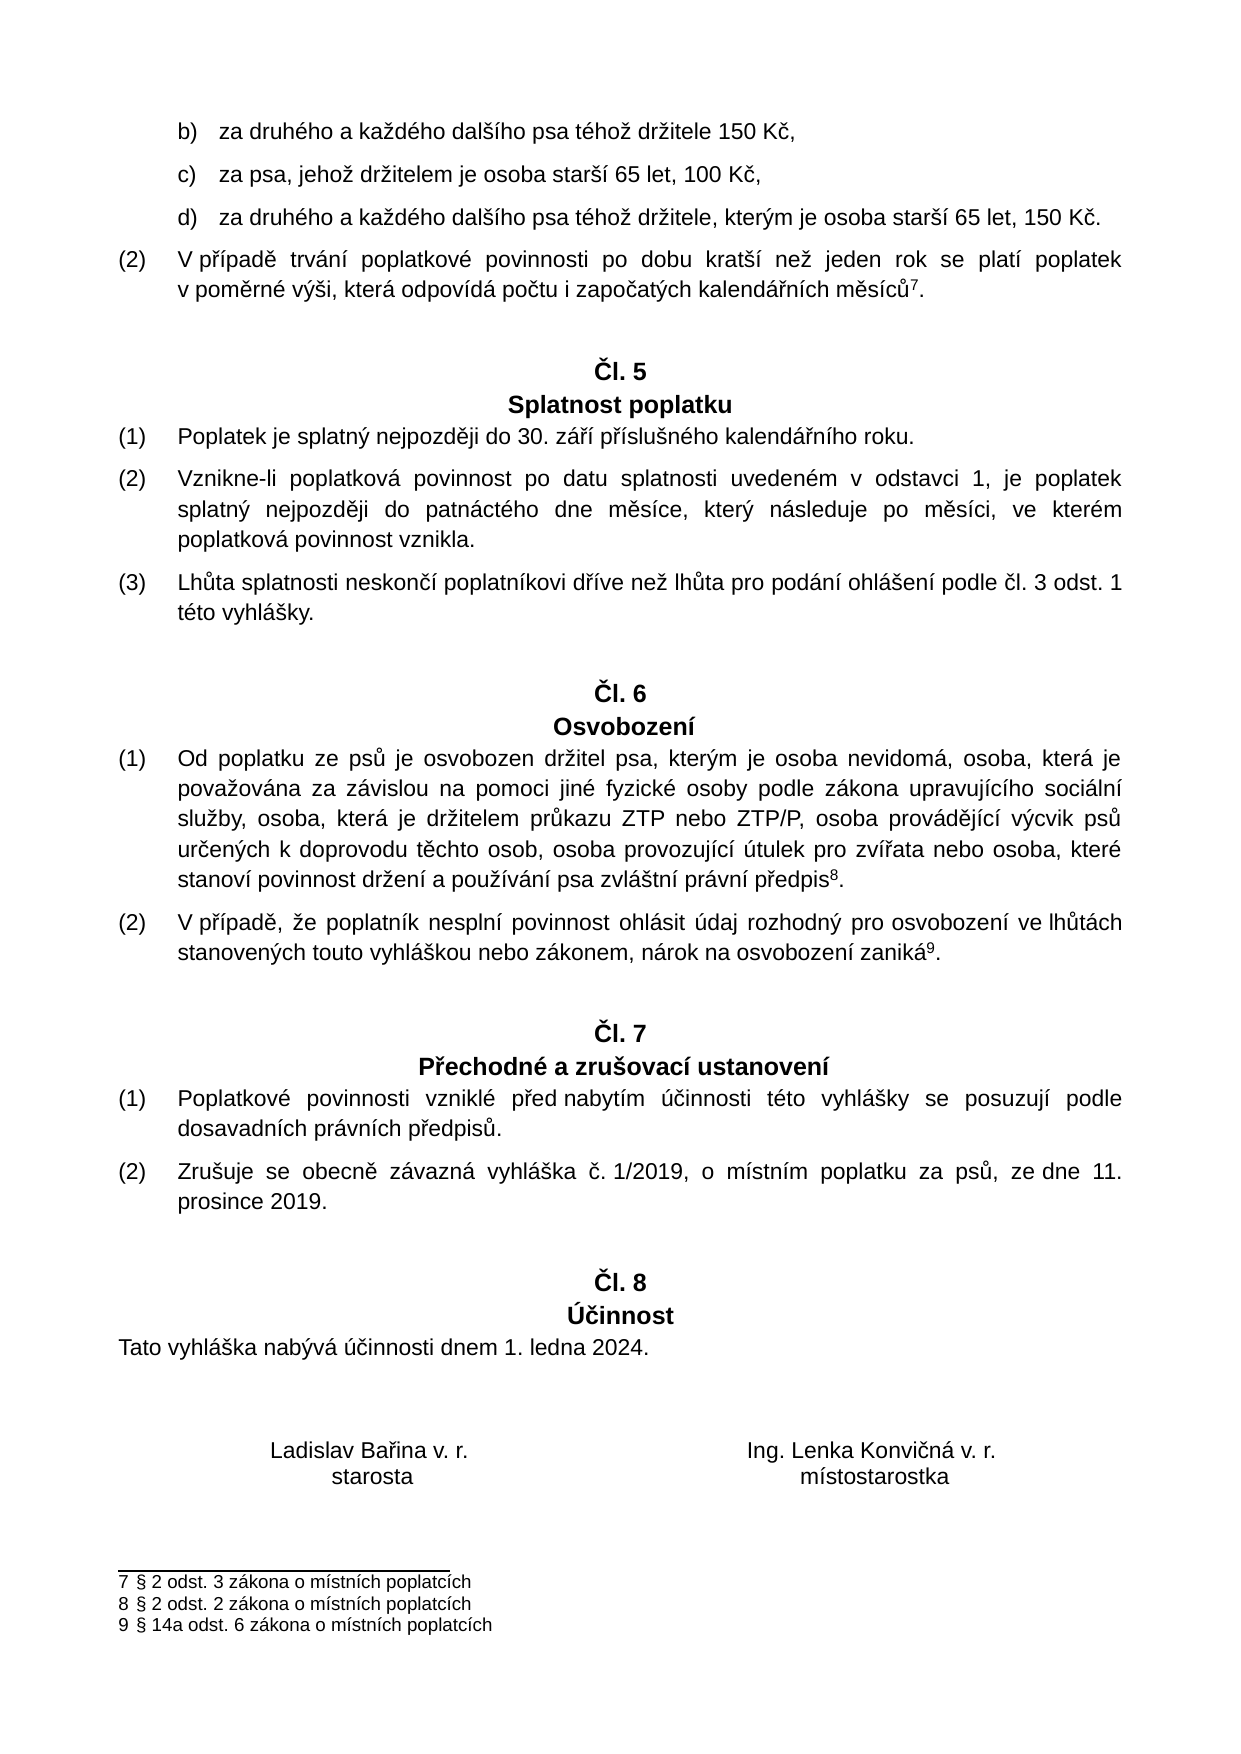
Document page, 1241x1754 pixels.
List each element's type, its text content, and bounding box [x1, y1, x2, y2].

list § 14a odst. 6 zákona o místních poplatcích [118, 1614, 1122, 1635]
list § 2 odst. 3 zákona o místních poplatcích [118, 1571, 1122, 1592]
list Od poplatku ze psů je osvobozen držitel psa, kterým je osoba nevidomá, osoba, která je považována za závislou na pomoci jiné fyzické osoby podle zákona upravujícího sociální služby, osoba, která je držitelem průkazu ZTP nebo ZTP/P, osoba provádějící výcvik psů určených k doprovodu těchto osob, osoba provozující útulek pro zvířata nebo osoba, které stanoví povinnost držení a používání psa zvláštní právní předpis. [118, 745, 1122, 892]
list za psa, jehož držitelem je osoba starší 65 let, 100 Kč, [177, 161, 1122, 187]
list Poplatkové povinnosti vzniklé před nabytím účinnosti této vyhlášky se posuzují podle dosavadních právních předpisů. [118, 1085, 1122, 1142]
list § 2 odst. 2 zákona o místních poplatcích [118, 1592, 1122, 1614]
text Tato vyhláška nabývá účinnosti dnem 1. ledna 2024. [118, 1334, 1122, 1361]
subtitle Čl. 7 Přechodné a zrušovací ustanovení [118, 1019, 1122, 1081]
list za druhého a každého dalšího psa téhož držitele 150 Kč, [177, 118, 1122, 144]
list Zrušuje se obecně závazná vyhláška č. 1/2019, o místním poplatku za psů, ze dne 11. prosince 2019. [118, 1158, 1122, 1214]
list Vznikne-li poplatková povinnost po datu splatnosti uvedeném v odstavci 1, je poplatek splatný nejpozději do patnáctého dne měsíce, který následuje po měsíci, ve kterém poplatková povinnost vznikla. [118, 465, 1122, 552]
table_header Ladislav Bařina v. r. starosta [118, 1377, 620, 1495]
list V případě trvání poplatkové povinnosti po dobu kratší než jeden rok se platí poplatek v poměrné výši, která odpovídá počtu i započatých kalendářních měsíců. [118, 246, 1122, 303]
list Lhůta splatnosti neskončí poplatníkovi dříve než lhůta pro podání ohlášení podle čl. 3 odst. 1 této vyhlášky. [118, 568, 1122, 625]
subtitle Čl. 5 Splatnost poplatku [118, 357, 1122, 418]
subtitle Čl. 6 Osvobození [118, 679, 1122, 741]
subtitle Čl. 8 Účinnost [118, 1268, 1122, 1330]
list za druhého a každého dalšího psa téhož držitele, kterým je osoba starší 65 let, 150 Kč. [177, 203, 1122, 230]
list Poplatek je splatný nejpozději do 30. září příslušného kalendářního roku. [118, 423, 1122, 449]
table_header Ing. Lenka Konvičná v. r. místostarostka [620, 1377, 1122, 1495]
list V případě, že poplatník nesplní povinnost ohlásit údaj rozhodný pro osvobození ve lhůtách stanovených touto vyhláškou nebo zákonem, nárok na osvobození zaniká. [118, 908, 1122, 965]
